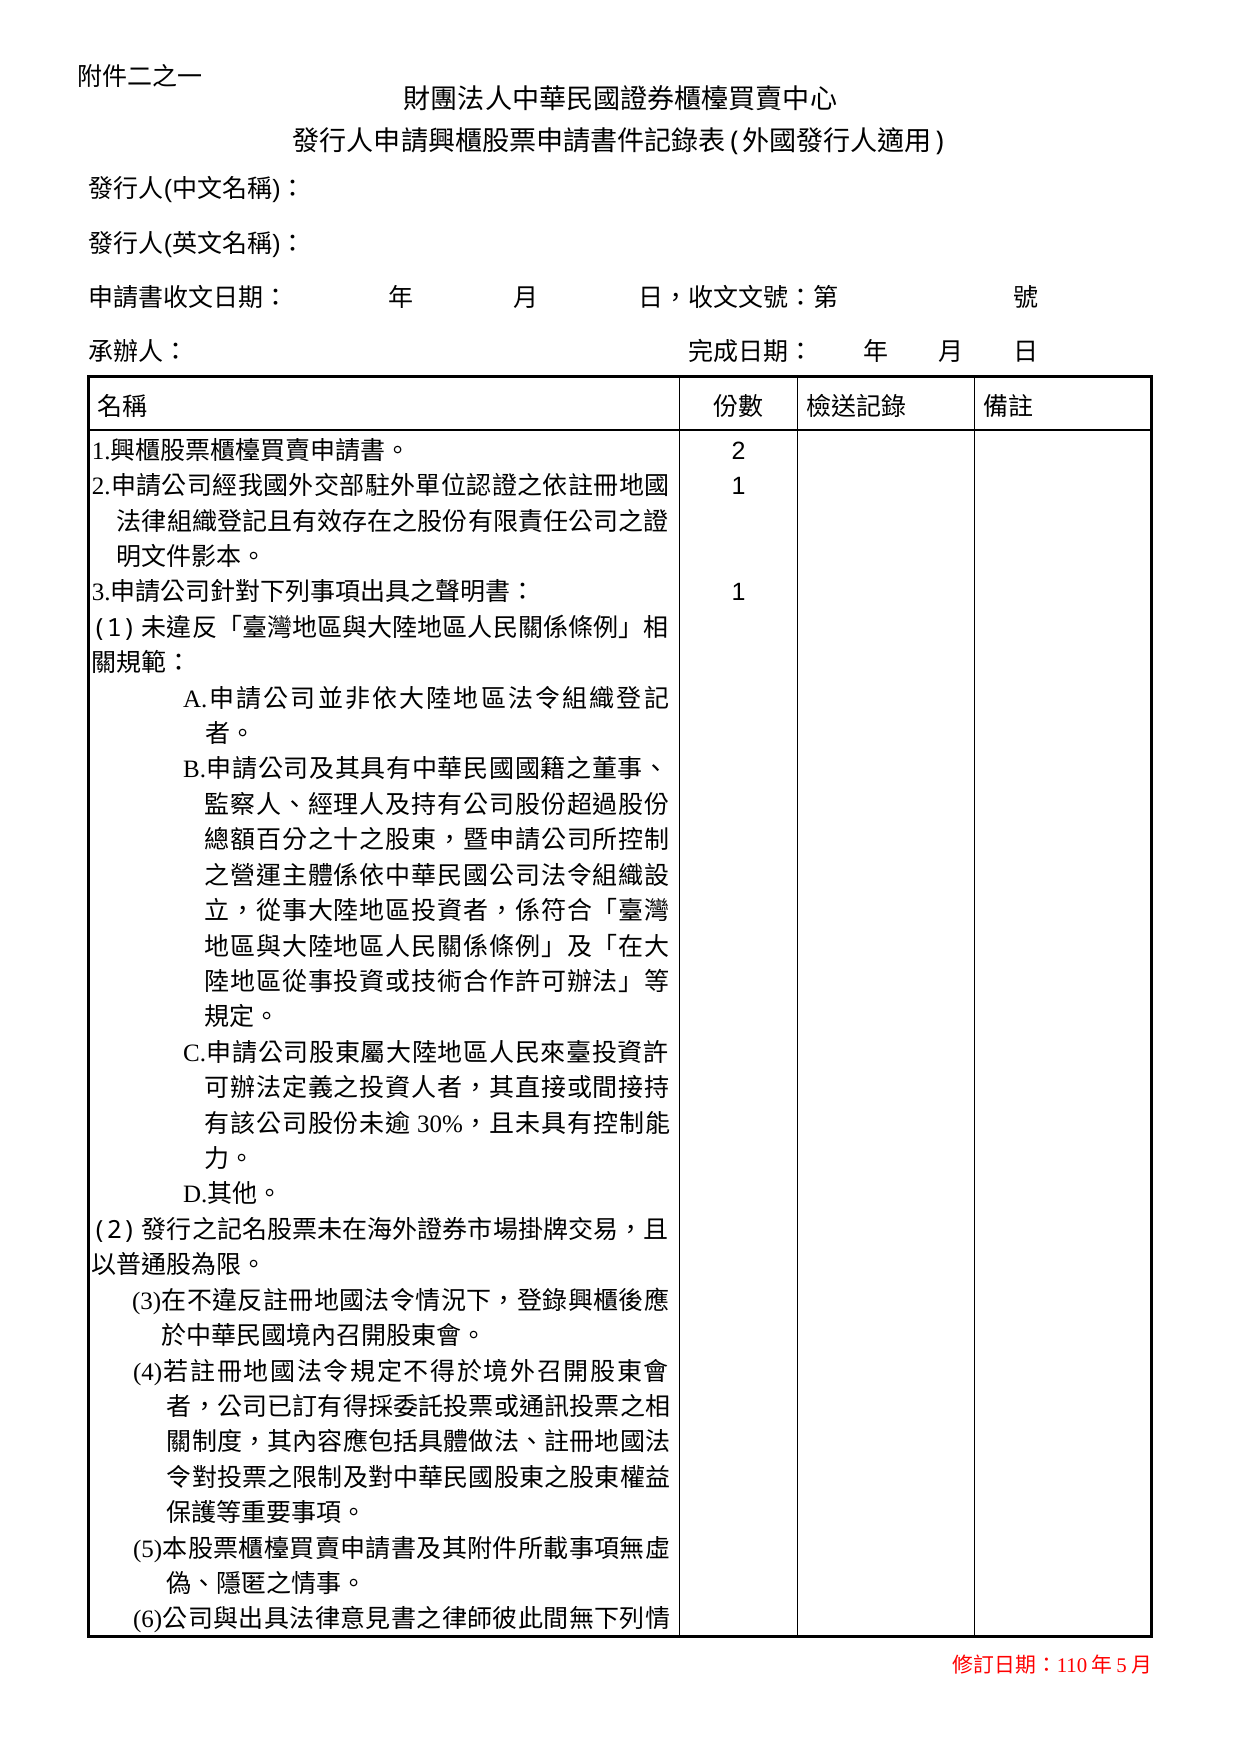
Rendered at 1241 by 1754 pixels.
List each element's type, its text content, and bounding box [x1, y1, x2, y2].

text 發行人(英文名稱)： [89, 219, 1152, 260]
text 發行人(中文名稱)： [89, 164, 1152, 206]
text 申請書收文日期： 年 月 日，收文文號：第 號 [89, 273, 1152, 314]
table_header 備註 [975, 378, 1150, 429]
text 發行人申請興櫃股票申請書件記錄表(外國發行人適用) [89, 117, 1152, 158]
table_cell [798, 431, 974, 1635]
table_header 檢送記錄 [798, 378, 974, 429]
text 承辦人： 完成日期： 年 月 日 [89, 327, 1152, 369]
table_cell 2 1 1 [680, 431, 797, 1635]
text 財團法人中華民國證券櫃檯買賣中心 [78, 75, 1152, 117]
table_header 份數 [680, 378, 797, 429]
text 附件二之一 [78, 56, 253, 93]
table_cell [975, 431, 1150, 1635]
table_cell 1.興櫃股票櫃檯買賣申請書。 2.申請公司經我國外交部駐外單位認證之依註冊地國法律組織登記且有效存在之股份有限責任公司之證明文件影本。 3.申請公司針對下列事項出具之聲明書： 未違反「臺灣地區與大陸地區人民關係條例」相關規範： A.申請公司並非依大陸地區法令組織登記者。 B.申請公司及其具有中華民國國籍之董事、監察人、經理人及持有公司股份超過股份總額百分之十之股東，暨申請公司所控制之營運主體係依中華民國公司法令組織設立，從事大陸地區投資者，係符合「臺灣地區與大陸地區人民關係條例」及「在大陸地區從事投資或技術合作許可辦法」等規定。 C.申請公司股東屬大陸地區人民來臺投資許可辦法定義之投資人者，其直接或間接持有該公司股份未逾30%，且未具有控制能力。 D.其他。 發行之記名股票未在海外證券市場掛牌交易，且以普通股為限。 (3)在不違反註冊地國法令情況下，登錄興櫃後應於中華民國境內召開股東會。 (4)若註冊地國法令規定不得於境外召開股東會者，公司已訂有得採委託投票或通訊投票之相關制度，其內容應包括具體做法、註冊地國法令對投票之限制及對中華民國股東之股東權益保護等重要事項。 (5)本股票櫃檯買賣申請書及其附件所載事項無虛偽、隱匿之情事。 (6)公司與出具法律意見書之律師彼此間無下列情事： A.依證券發行人財務報告編製準則第十八條規定之關係人。 B.其他法令規定或事實證明任何一方直接或間接控制他方之人事、財務或業務經營者。 (7)已依我國證券交易法第14條之4規定擇一設置審計委員會或監察人。 4.申請公司針對下列事項出具之承諾書： (1)有關本中心證券商營業處所買賣興櫃股票審查準則第七條第一項第七款(申請一般板者適用)或第四十三條第一項第八款(申請戰略新板者適用，倘嗣後轉至一般板，該承諾仍繼續有效)之事項。 (2)於興櫃掛牌後，若依本中心「外國發行人註冊地國股東權益保護事項檢查表」所訂之股東權益保護重要事項有修正時，應於不牴觸註冊地國法令之情形下，於最近一次股東會提案修訂公司章程。 (3)於興櫃掛牌後，於修正其公司章程所訂「股東權益保護之重要事項」時，需於提董事會決議十日前先向本中心申報其公司章程修正草案及律師評估意見。 5.我國律師針對下列事項出具之意見書： 申請公司未違反「臺灣地區與大陸地區人民關係條例」相關規範： A.申請公司並非依大陸地區法令組織登記者。 B.申請公司及其具有中華民國國籍之董事、監察人、經理人及持有公司股份超過股份總額百分之十之股東，暨申請公司所控制之營運主體係依中華民國公司法令組織設立，從事大陸地區投資者，係符合「臺灣地區與大陸地區人民關係條例」及「在大陸地區從事投資或技術合作許可辦法」等規定。 C.申請公司股東屬大陸地區人民來臺投資許可辦法定義之投資人者，其直接或間接持有該公司股份未逾30%，且未具有控制能力。 D.其他。 申請公司發行之記名股票未在海外證券市場掛牌交易，且以普通股為限。 申請公司截至申請時已發行之普通股是否已依註冊地國法令合法發行及流通，並全數申請櫃檯買賣。 (4)註冊地國法令是否未限制申請公司於境外召開股東會。 (5)若註冊地國法令規定不得於境外召開股東會者，申請公司是否已訂有委託投票或通訊投票之相關制度，且其內容是否包括具體做法、註冊地國法令對投票之限制及對中華民國股東之股東權益保護等重要事項。 (6)申請公司是否已於公司章程或組織文件中訂定保障股東權益行使之具體內容(若未依本中心所提供之檢查表訂定，應說明原因、註冊地國規定及對我國股東權益之影響等事項)。 (7)註冊地國及主要營運地國法令是否承認我國法院民事確定判決之效力。 (8)申請公司之資本依其註冊地國法令得分為股份，且其股份得於中華民國境內交易。 (9)申請公司之訴訟及非訴訟代理人在我國證券交易法上之法律定位，是否已依證券交易法第165條之3規定，明訂於公司章程及申請公司與其訴訟及非訴訟代理人簽訂之授權文件中。 (10)申請公司是否已依我國證券交易法第14條之4規定擇一設置審計委員會或監察人。 6. 出具法律意見書之我國律師對下列事項之聲明書： (1)最近一年內未受法務部律師懲戒委員會懲戒。 (2)與申請公司、簽證會計師及推薦證券商不具有下列關係： A.依證券發行人財務報告編製準則第十八條規定之關係人。 B.其他法令規定或事實證明任何一方直接或間接控制他方之人事、財務或業務經營者。 7.主辦輔導推薦證券商出具申請公司之產品或服務所屬產業係符合本中心證券商營業處所買賣興櫃股票審查準則第四十三條第一項第一款規定之評估意見。(申請登錄戰略新板者適用) 8.主辦輔導推薦證券商填製「興櫃公司獨立董事（選任時）資格條件檢查表」。 9.主辦輔導推薦證券商填製「發行公司依證券交易法第十四條之六及其相關規定設置薪資報酬委員會檢查表」。 10.出具法律意見書之我國律師出具「外國發行人註冊地國股東權益保護事項檢查表」。 11.董事會決議股票申請登錄為櫃檯買賣之議事錄影本。 12.興櫃股票櫃檯買賣契約。 13.採無實體發行之登錄證明。(但其註冊地國法令另有規定者，則不適用。無實體登錄證明得於本中心核發同意函前補齊)。 14.申請公司與推薦證券商簽訂輔導股票上櫃或上市契約影本。 15.申請公司最近一年度經會計師查核簽證之合併財務報告(申請時已逾申請年度第二季度終了四十五天者，應加附申請年度第二季經會計師核閱之財務報告)且上傳至本中心指定之網際網路資訊申報系統。 16.訴訟及非訴訟代理人之基本資料及該代理人係「在我國境內有住所或居所之自然人」之證明文件影本。 17.申請公司與訴訟及非訴訟代理人之授權文件影本。(授權內容至少應有「申請公司以該代理人為證券交易法在我國境內之負責人」) 18.股務代理機構出具申請公司登錄興櫃股數之聲明書。 19.股務代理契約影本；專業股務代理機構經臺灣集中保管結算所股份有限公司出具符合規定之證明文件。 20.兩家以上輔導推薦證券商之推薦書(須註明主辦及協辦輔導推薦證券商)。 21.輔導推薦證券商針對下列事項出具之聲明書： (1)符合本中心證券商營業處所買賣興櫃股票審 查準則第九條及第十條之規定。 (2)所提供之資料無虛偽隱匿或遺漏外國發行人重要財務業務資訊之情事。 22. 最近一個月主辦輔導推薦證券商對申請公司之「財務業務重大事件檢查表」。(申請登錄一般板者，應檢附「財務業務重大事件檢查表(簡式)」；申請登錄戰略新板者，應檢附「財務業務重大事件檢查表(戰略新板)」) 23.公開說明書。（申請登錄戰略新板者，封面應以顯著字體註明「本公司係興櫃戰略新板公司，相關營運風險較高」及「本公司股票係登錄興櫃戰略新板交易，市場參與者之買方限合格投資人」） 24.本次檢送之各期財務報告電子書及公開說明書電子檔上傳至本中心指定之網際網路資訊申報系統之證明文件。 25.負責人、董事、監察人及持股超過百分之十之股東業已參加至少三小時之證券法規或公司治理研習課程證明文件影本。 26.董事、監察人、持股超過百分之十之股東及提出股份供輔導推薦證券商認購之股東如與他人訂有股份附買回條件之協議者，在申請日仍屬有效之協議等相關資料。 27.主辦輔導推薦證券商填製之公開說明書檢查表。 28.依本中心所訂格式之內部人資料。 29.申請公司及其獨立董事以外之全體董事出具承諾書，承諾公司未來倘有終止股票櫃檯買賣之情事(除一般板轉至上櫃或上市，或戰略新板轉至一般板外)，應至少由公司及其獨立董事以外之全體董事負連帶責任收購公司股票。公司出具之承諾書需經董事會決議通過。 30.外國發行人申請符合登錄興櫃條件證明文件之檢查表。 31.股票面額非屬新臺幣10元者，主辦輔導推薦證券商於股票開始櫃檯買賣前預計辦理之宣導計畫。 32.其他必要之證明文件或資料。 [90, 431, 679, 1635]
table_header 名稱 [90, 378, 679, 429]
